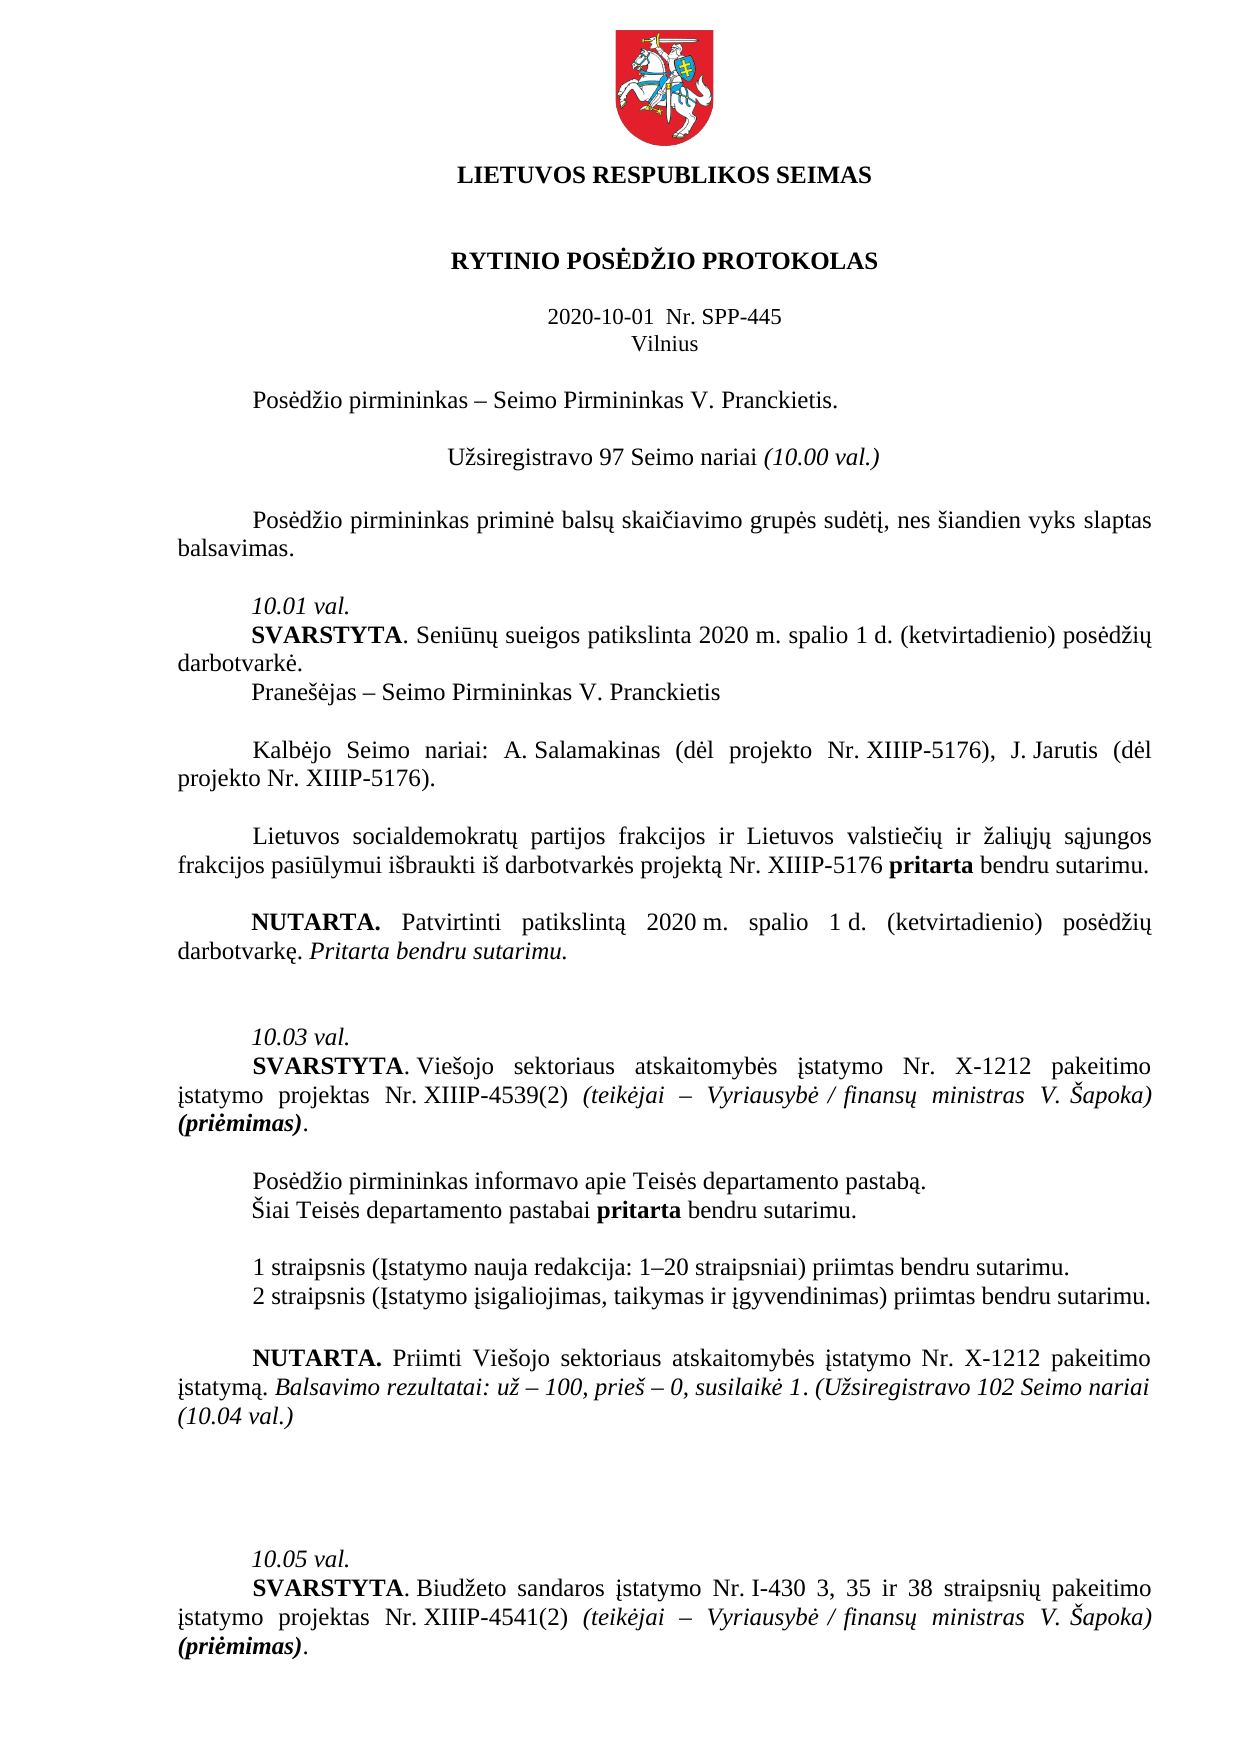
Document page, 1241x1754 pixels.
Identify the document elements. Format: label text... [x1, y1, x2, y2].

text NUTARTA. Patvirtinti patikslintą 2020 m. spalio 1 d. (ketvirtadienio) posėdžių darbotvarkę. Pritarta bendru sutarimu. [177, 907, 1152, 965]
text RYTINIO POSĖDŽIO PROTOKOLAS [177, 246, 1152, 275]
text 10.05 val. [177, 1544, 1152, 1573]
text 10.03 val. [177, 1022, 1152, 1051]
text Užsiregistravo 97 Seimo nariai (10.00 val.) [177, 442, 1152, 471]
text 1 straipsnis (Įstatymo nauja redakcija: 1–20 straipsniai) priimtas bendru sutarimu. [177, 1252, 1152, 1281]
text Lietuvos Respublikos Seimas [177, 160, 1152, 188]
text Posėdžio pirmininkas – Seimo Pirmininkas V. Pranckietis. [177, 385, 1152, 414]
text Šiai Teisės departamento pastabai pritarta bendru sutarimu. [177, 1195, 1152, 1223]
text Lietuvos socialdemokratų partijos frakcijos ir Lietuvos valstiečių ir žaliųjų sąjungos frakcijos pasiūlymui išbraukti iš darbotvarkės projektą Nr. XIIIP-5176 pritarta bendru sutarimu. [177, 821, 1152, 878]
text 2020-10-01 Nr. SPP-445 [177, 303, 1152, 330]
text Pranešėjas – Seimo Pirmininkas V. Pranckietis [177, 677, 1152, 706]
text SVARSTYTA. Viešojo sektoriaus atskaitomybės įstatymo Nr. X-1212 pakeitimo įstatymo projektas Nr. XIIIP-4539(2) (teikėjai – Vyriausybė / finansų ministras V. Šapoka) (priėmimas). [177, 1051, 1152, 1137]
text Kalbėjo Seimo nariai: A. Salamakinas (dėl projekto Nr. XIIIP-5176), J. Jarutis (dėl projekto Nr. XIIIP-5176). [177, 735, 1152, 792]
text SVARSTYTA. Biudžeto sandaros įstatymo Nr. I-430 3, 35 ir 38 straipsnių pakeitimo įstatymo projektas Nr. XIIIP-4541(2) (teikėjai – Vyriausybė / finansų ministras V. Šapoka) (priėmimas). [177, 1573, 1152, 1659]
text SVARSTYTA. Seniūnų sueigos patikslinta 2020 m. spalio 1 d. (ketvirtadienio) posėdžių darbotvarkė. [177, 620, 1152, 677]
text NUTARTA. Priimti Viešojo sektoriaus atskaitomybės įstatymo Nr. X-1212 pakeitimo įstatymą. Balsavimo rezultatai: už – 100, prieš – 0, susilaikė 1. (Užsiregistravo 102 Seimo nariai (10.04 val.) [177, 1343, 1152, 1429]
text Posėdžio pirmininkas informavo apie Teisės departamento pastabą. [177, 1166, 1152, 1195]
text 2 straipsnis (Įstatymo įsigaliojimas, taikymas ir įgyvendinimas) priimtas bendru sutarimu. [177, 1281, 1152, 1310]
text Posėdžio pirmininkas priminė balsų skaičiavimo grupės sudėtį, nes šiandien vyks slaptas balsavimas. [177, 505, 1152, 562]
text 10.01 val. [177, 591, 1152, 620]
text Vilnius [177, 330, 1152, 356]
